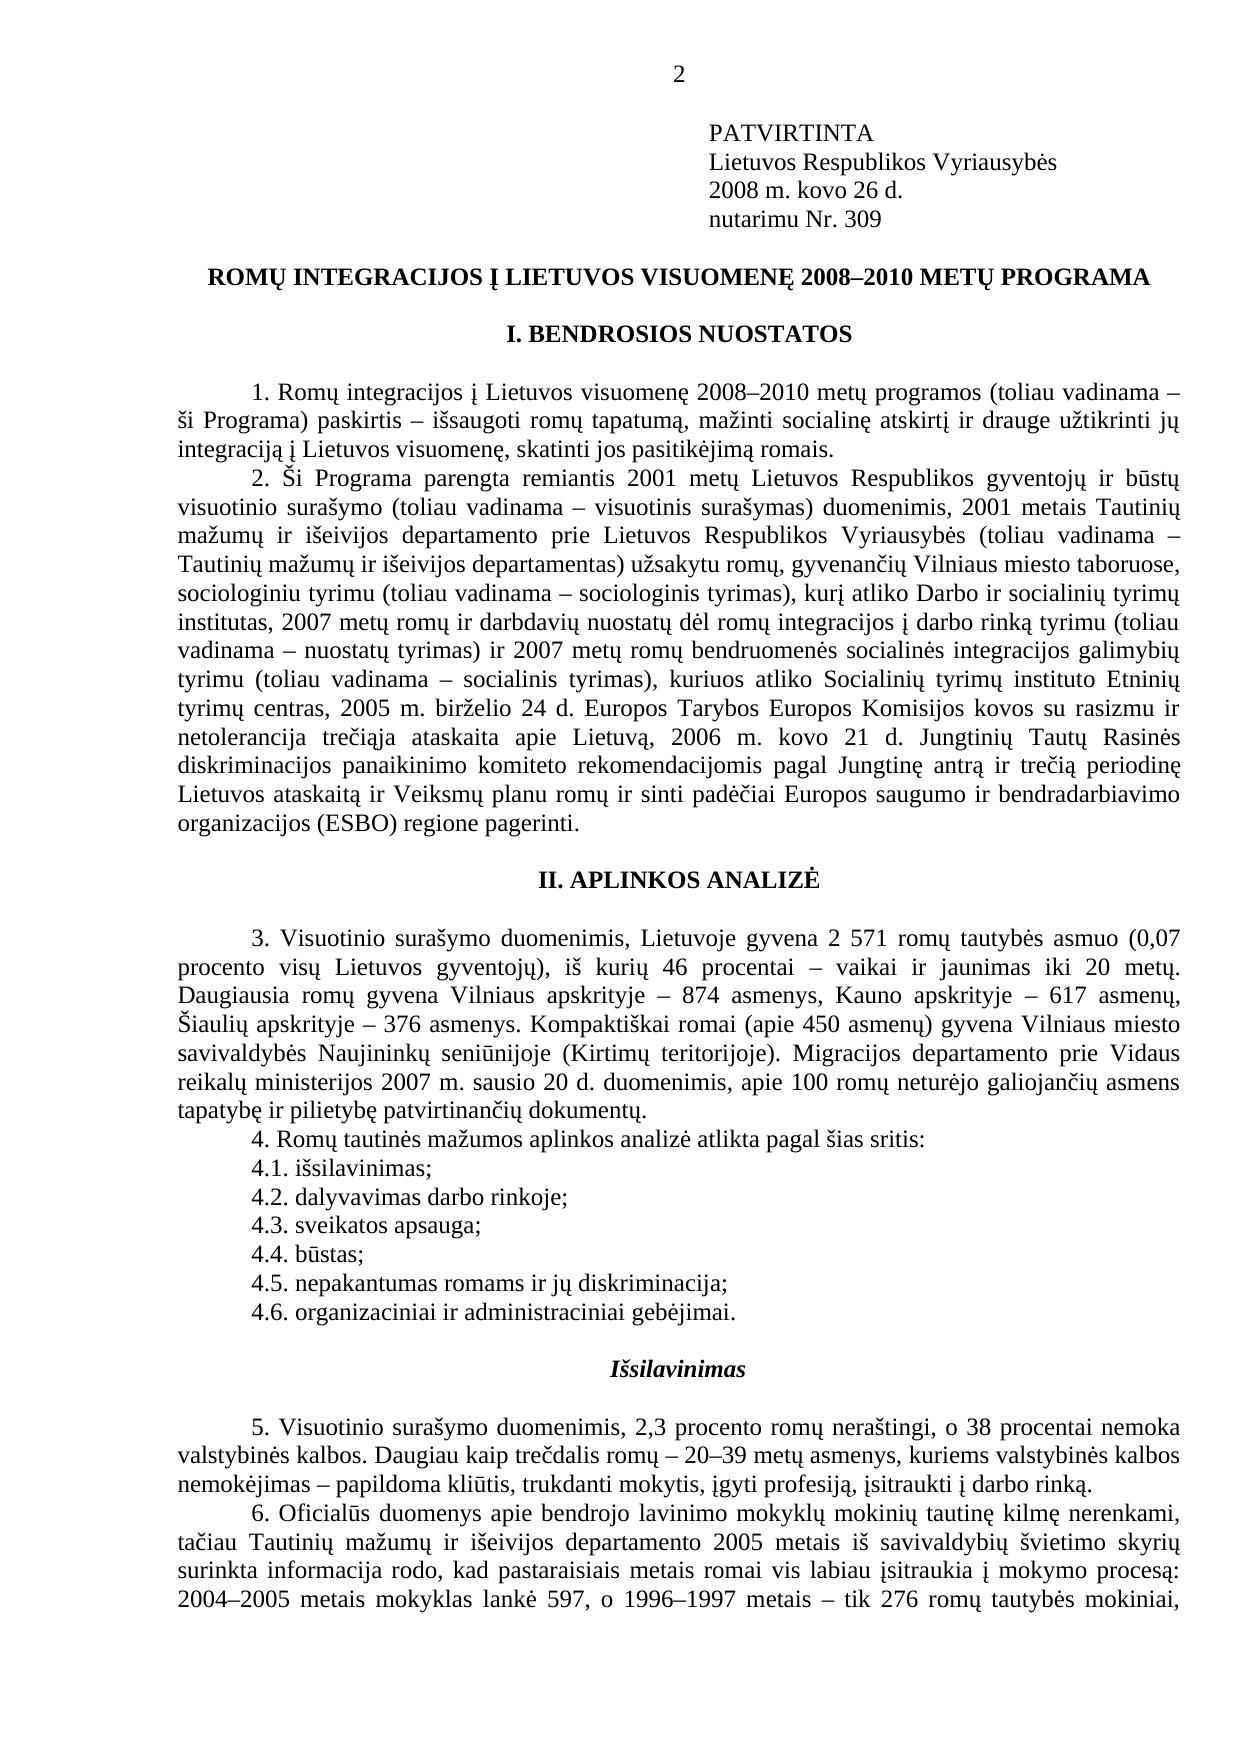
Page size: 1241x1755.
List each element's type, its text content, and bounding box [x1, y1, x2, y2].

text 4.3. sveikatos apsauga; [177, 1211, 1181, 1239]
text 6. Oficialūs duomenys apie bendrojo lavinimo mokyklų mokinių tautinę kilmę nerenkami, tačiau Tautinių mažumų ir išeivijos departamento 2005 metais iš savivaldybių švietimo skyrių surinkta informacija rodo, kad pastaraisiais metais romai vis labiau įsitraukia į mokymo procesą: 2004–2005 metais mokyklas lankė 597, o 1996–1997 metais – tik 276 romų tautybės mokiniai, [177, 1498, 1181, 1613]
text 4.5. nepakantumas romams ir jų diskriminacija; [177, 1268, 1181, 1297]
text 5. Visuotinio surašymo duomenimis, 2,3 procento romų neraštingi, o 38 procentai nemoka valstybinės kalbos. Daugiau kaip trečdalis romų – 20–39 metų asmenys, kuriems valstybinės kalbos nemokėjimas – papildoma kliūtis, trukdanti mokytis, įgyti profesiją, įsitraukti į darbo rinką. [177, 1412, 1181, 1498]
text Patvirtinta [177, 118, 1181, 147]
text II. APLINKOS ANALIZĖ [177, 866, 1181, 894]
text 4.6. organizaciniai ir administraciniai gebėjimai. [177, 1297, 1181, 1326]
text nutarimu Nr. 309 [177, 204, 1181, 233]
text Išsilavinimas [177, 1354, 1181, 1383]
text 4.4. būstas; [177, 1239, 1181, 1268]
text I. BENDROSIOS NUOSTATOS [177, 319, 1181, 348]
text 4.1. išsilavinimas; [177, 1153, 1181, 1182]
text 4.2. dalyvavimas darbo rinkoje; [177, 1182, 1181, 1211]
text Lietuvos Respublikos Vyriausybės [177, 147, 1181, 176]
text 1. Romų integracijos į Lietuvos visuomenę 2008–2010 metų programos (toliau vadinama – ši Programa) paskirtis – išsaugoti romų tapatumą, mažinti socialinę atskirtį ir drauge užtikrinti jų integraciją į Lietuvos visuomenę, skatinti jos pasitikėjimą romais. [177, 377, 1181, 463]
text ROMŲ INTEGRACIJOS Į LIETUVOS VISUOMENĘ 2008–2010 METŲ PROGRAMA [177, 262, 1181, 291]
text 2008 m. kovo 26 d. [177, 176, 1181, 204]
text 4. Romų tautinės mažumos aplinkos analizė atlikta pagal šias sritis: [177, 1124, 1181, 1153]
text 3. Visuotinio surašymo duomenimis, Lietuvoje gyvena 2 571 romų tautybės asmuo (0,07 procento visų Lietuvos gyventojų), iš kurių 46 procentai – vaikai ir jaunimas iki 20 metų. Daugiausia romų gyvena Vilniaus apskrityje – 874 asmenys, Kauno apskrityje – 617 asmenų, Šiaulių apskrityje – 376 asmenys. Kompaktiškai romai (apie 450 asmenų) gyvena Vilniaus miesto savivaldybės Naujininkų seniūnijoje (Kirtimų teritorijoje). Migracijos departamento prie Vidaus reikalų ministerijos 2007 m. sausio 20 d. duomenimis, apie 100 romų neturėjo galiojančių asmens tapatybę ir pilietybę patvirtinančių dokumentų. [177, 923, 1181, 1124]
text 2. Ši Programa parengta remiantis 2001 metų Lietuvos Respublikos gyventojų ir būstų visuotinio surašymo (toliau vadinama – visuotinis surašymas) duomenimis, 2001 metais Tautinių mažumų ir išeivijos departamento prie Lietuvos Respublikos Vyriausybės (toliau vadinama – Tautinių mažumų ir išeivijos departamentas) užsakytu romų, gyvenančių Vilniaus miesto taboruose, sociologiniu tyrimu (toliau vadinama – sociologinis tyrimas), kurį atliko Darbo ir socialinių tyrimų institutas, 2007 metų romų ir darbdavių nuostatų dėl romų integracijos į darbo rinką tyrimu (toliau vadinama – nuostatų tyrimas) ir 2007 metų romų bendruomenės socialinės integracijos galimybių tyrimu (toliau vadinama – socialinis tyrimas), kuriuos atliko Socialinių tyrimų instituto Etninių tyrimų centras, 2005 m. birželio 24 d. Europos Tarybos Europos Komisijos kovos su rasizmu ir netolerancija trečiąja ataskaita apie Lietuvą, 2006 m. kovo 21 d. Jungtinių Tautų Rasinės diskriminacijos panaikinimo komiteto rekomendacijomis pagal Jungtinę antrą ir trečią periodinę Lietuvos ataskaitą ir Veiksmų planu romų ir sinti padėčiai Europos saugumo ir bendradarbiavimo organizacijos (ESBO) regione pagerinti. [177, 463, 1181, 837]
